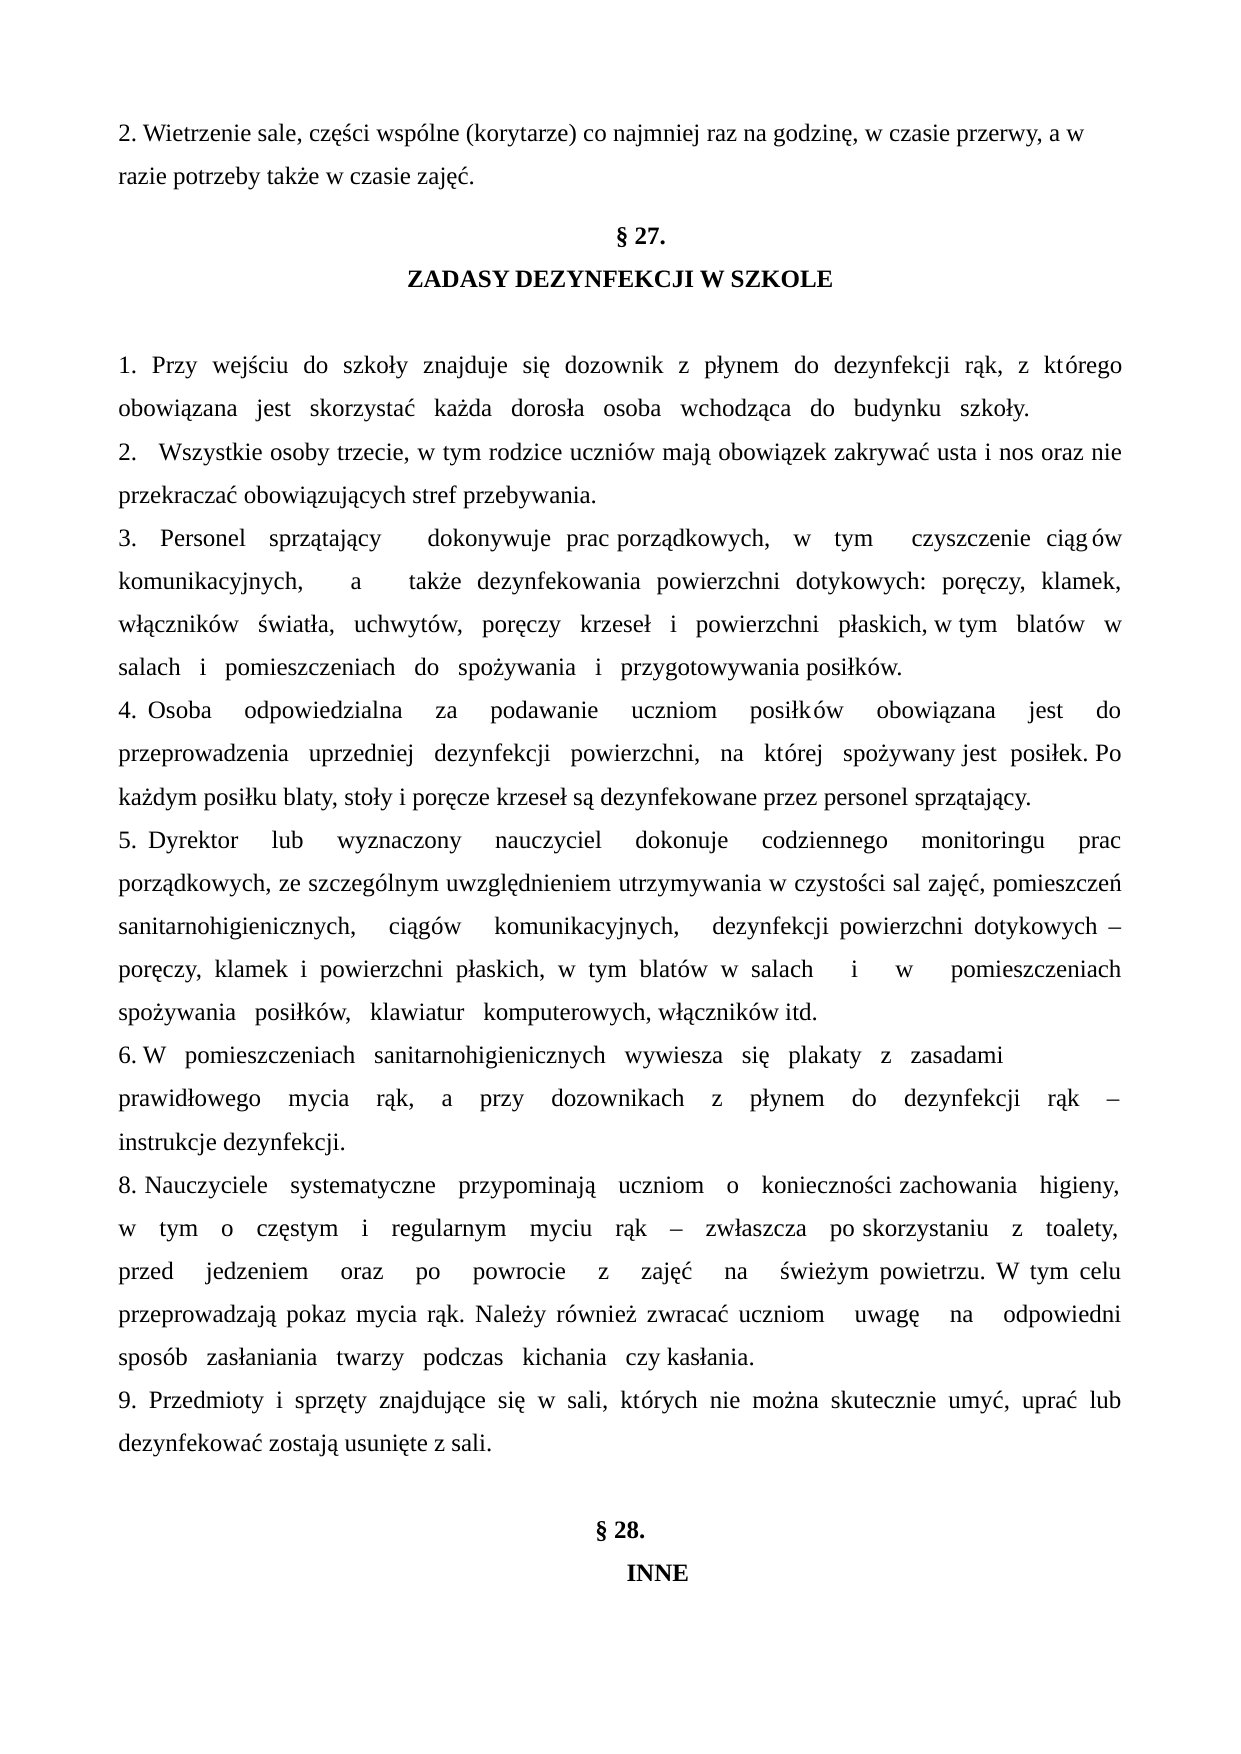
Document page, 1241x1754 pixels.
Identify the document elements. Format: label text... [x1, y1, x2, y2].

text 3. Personel sprzątający dokonywuje prac porządkowych, w tym czyszczenie ciągów komunikacyjnych, a także dezynfekowania powierzchni dotykowych: poręczy, klamek, włączników światła, uchwytów, poręczy krzeseł i powierzchni płaskich, w tym blatów w salach i pomieszczeniach do spożywania i przygotowywania posiłków. [118, 523, 1122, 681]
list § 28. [118, 1515, 1122, 1543]
text ZADASY DEZYNFEKCJI W SZKOLE [118, 264, 1122, 293]
text 5. Dyrektor lub wyznaczony nauczyciel dokonuje codziennego monitoringu prac porządkowych, ze szczególnym uwzględnieniem utrzymywania w czystości sal zajęć, pomieszczeń sanitarnohigienicznych, ciągów komunikacyjnych, dezynfekcji powierzchni dotykowych – poręczy, klamek i powierzchni płaskich, w tym blatów w salach i w pomieszczeniach spożywania posiłków, klawiatur komputerowych, włączników itd. [118, 825, 1122, 1026]
text 8. Nauczyciele systematyczne przypominają uczniom o konieczności zachowania higieny, w tym o częstym i regularnym myciu rąk – zwłaszcza po skorzystaniu z toalety, przed jedzeniem oraz po powrocie z zajęć na świeżym powietrzu. W tym celu przeprowadzają pokaz mycia rąk. Należy również zwracać uczniom uwagę na odpowiedni sposób zasłaniania twarzy podczas kichania czy kasłania. [118, 1170, 1122, 1371]
text 1. Przy wejściu do szkoły znajduje się dozownik z płynem do dezynfekcji rąk, z którego obowiązana jest skorzystać każda dorosła osoba wchodząca do budynku szkoły. [118, 350, 1122, 422]
text prawidłowego mycia rąk, a przy dozownikach z płynem do dezynfekcji rąk – instrukcje dezynfekcji. [118, 1083, 1122, 1155]
text 4. Osoba odpowiedzialna za podawanie uczniom posiłków obowiązana jest do przeprowadzenia uprzedniej dezynfekcji powierzchni, na której spożywany jest posiłek. Po każdym posiłku blaty, stoły i poręcze krzeseł są dezynfekowane przez personel sprzątający. [118, 695, 1122, 810]
list § 27. [118, 221, 1122, 250]
text 6. W pomieszczeniach sanitarnohigienicznych wywiesza się plakaty z zasadami [118, 1040, 1122, 1069]
text INNE [193, 1558, 1122, 1587]
text 2. Wszystkie osoby trzecie, w tym rodzice uczniów mają obowiązek zakrywać usta i nos oraz nie przekraczać obowiązujących stref przebywania. [118, 437, 1122, 508]
list 2. Wietrzenie sale, części wspólne (korytarze) co najmniej raz na godzinę, w czasie przerwy, a w razie potrzeby także w czasie zajęć. [118, 118, 1122, 190]
text 9. Przedmioty i sprzęty znajdujące się w sali, których nie można skutecznie umyć, uprać lub dezynfekować zostają usunięte z sali. [118, 1385, 1122, 1457]
